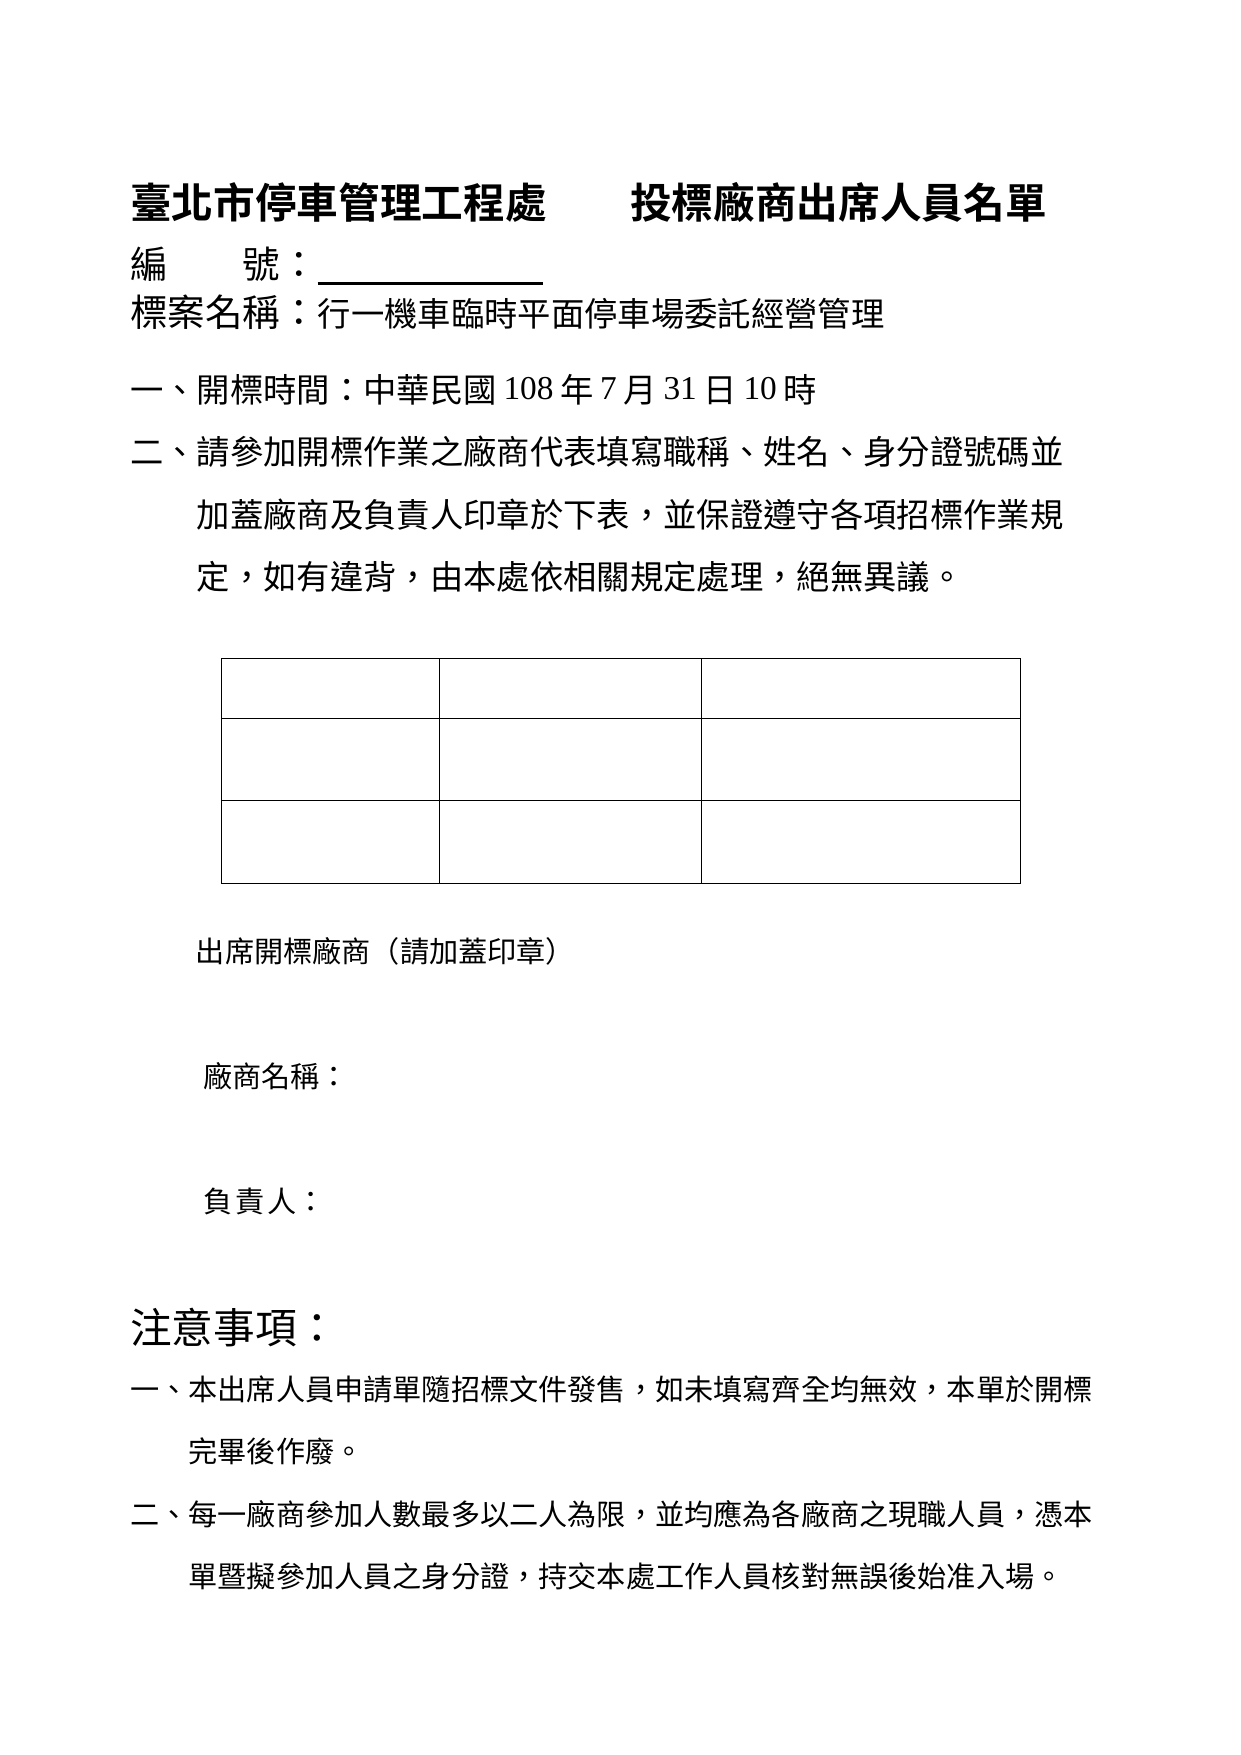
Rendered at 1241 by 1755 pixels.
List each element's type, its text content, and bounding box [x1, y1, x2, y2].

text 負責人： [130, 1158, 1093, 1221]
text 出席開標廠商（請加蓋印章） [130, 908, 1093, 971]
text 注意事項： [130, 1283, 1093, 1346]
table_cell [222, 719, 439, 800]
text 二、每一廠商參加人數最多以二人為限，並均應為各廠商之現職人員，憑本單暨擬參加人員之身分證，持交本處工作人員核對無誤後始准入場。 [130, 1471, 1093, 1596]
text 一、開標時間：中華民國108年7月31日10時 [130, 346, 1093, 408]
table_header 身 分 證 號 碼 [702, 659, 1020, 717]
table_cell [440, 801, 701, 883]
table_header 姓 名 [440, 659, 701, 717]
table_header 職 稱 [222, 659, 439, 717]
text 廠商名稱： [130, 1033, 1093, 1096]
text 編 號： [130, 221, 1093, 283]
text 標案名稱：行一機車臨時平面停車場委託經營管理 [130, 283, 1093, 338]
table_cell [222, 801, 439, 883]
table_cell [702, 719, 1020, 800]
text 臺北市停車管理工程處 投標廠商出席人員名單 [130, 158, 1093, 221]
text 一、本出席人員申請單隨招標文件發售，如未填寫齊全均無效，本單於開標完畢後作廢。 [130, 1346, 1093, 1471]
text 二、請參加開標作業之廠商代表填寫職稱、姓名、身分證號碼並加蓋廠商及負責人印章於下表，並保證遵守各項招標作業規定，如有違背，由本處依相關規定處理，絕無異議。 [130, 408, 1093, 596]
table_cell [440, 719, 701, 800]
table_cell [702, 801, 1020, 883]
